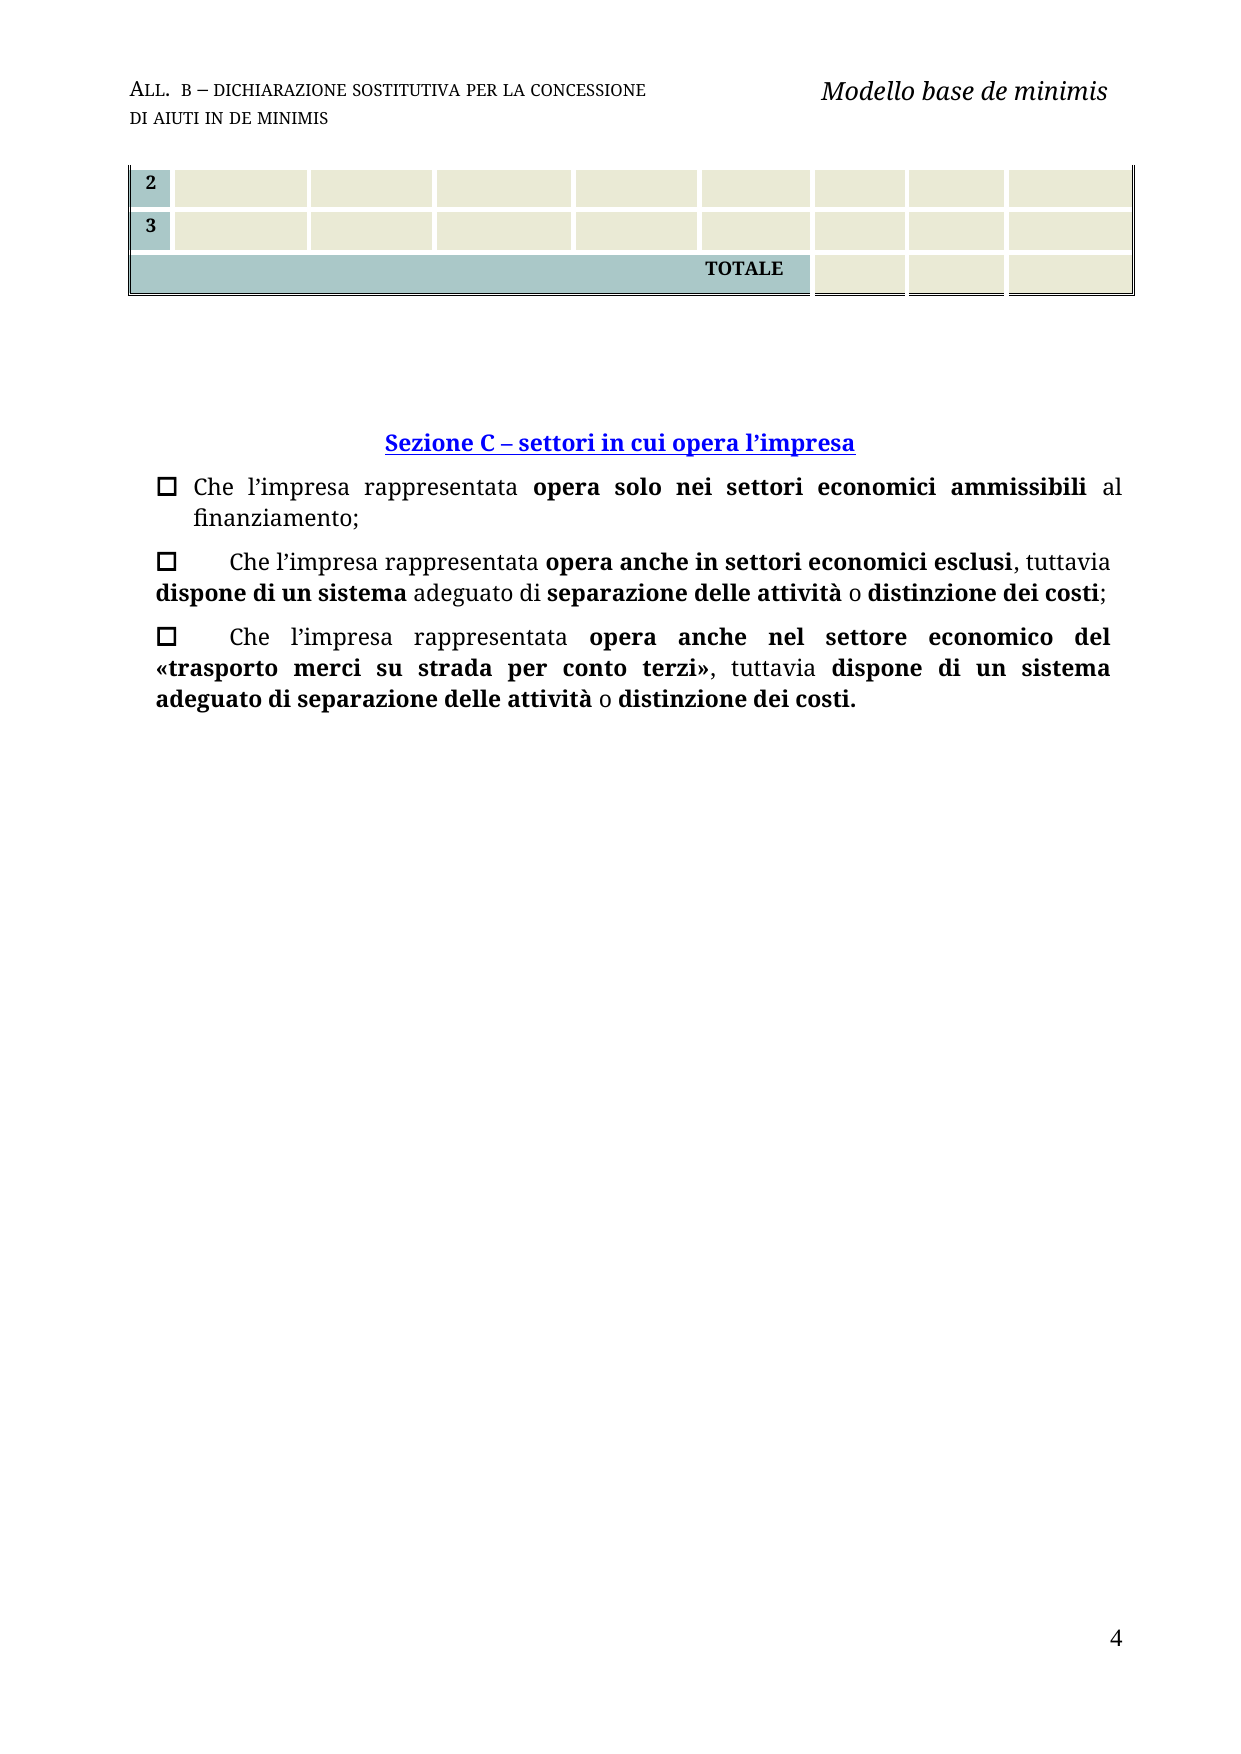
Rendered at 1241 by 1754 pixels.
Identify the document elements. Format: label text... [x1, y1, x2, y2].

table_cell [815, 255, 905, 293]
table_cell [175, 170, 307, 207]
list Che l’impresa rappresentata opera anche in settori economici esclusi, tuttavia dispone di un sistema adeguato di separazione delle attività o distinzione dei costi; [155, 546, 1111, 608]
table_cell 2 [131, 170, 170, 207]
table_cell [311, 170, 432, 207]
table_cell [815, 212, 905, 250]
table_cell [909, 255, 1004, 293]
list Che l’impresa rappresentata opera anche nel settore economico del «trasporto merci su strada per conto terzi», tuttavia dispone di un sistema adeguato di separazione delle attività o distinzione dei costi. [155, 621, 1111, 715]
table_cell [437, 212, 571, 250]
table_cell [437, 170, 571, 207]
table_cell [815, 170, 905, 207]
table_cell [311, 212, 432, 250]
list Che l’impresa rappresentata opera solo nei settori economici ammissibili al finanziamento; [156, 471, 1122, 533]
table_cell [1009, 212, 1132, 250]
table_cell [909, 212, 1004, 250]
table_cell [576, 170, 697, 207]
table_cell [576, 212, 697, 250]
text Sezione C – settori in cui opera l’impresa [118, 427, 1122, 458]
table_cell [1009, 255, 1132, 293]
table_cell [175, 212, 307, 250]
table_cell [909, 170, 1004, 207]
table_cell TOTALE [131, 255, 810, 293]
table_cell [702, 212, 810, 250]
table_cell [1009, 170, 1132, 207]
table_cell 3 [131, 212, 170, 250]
table_cell [702, 170, 810, 207]
